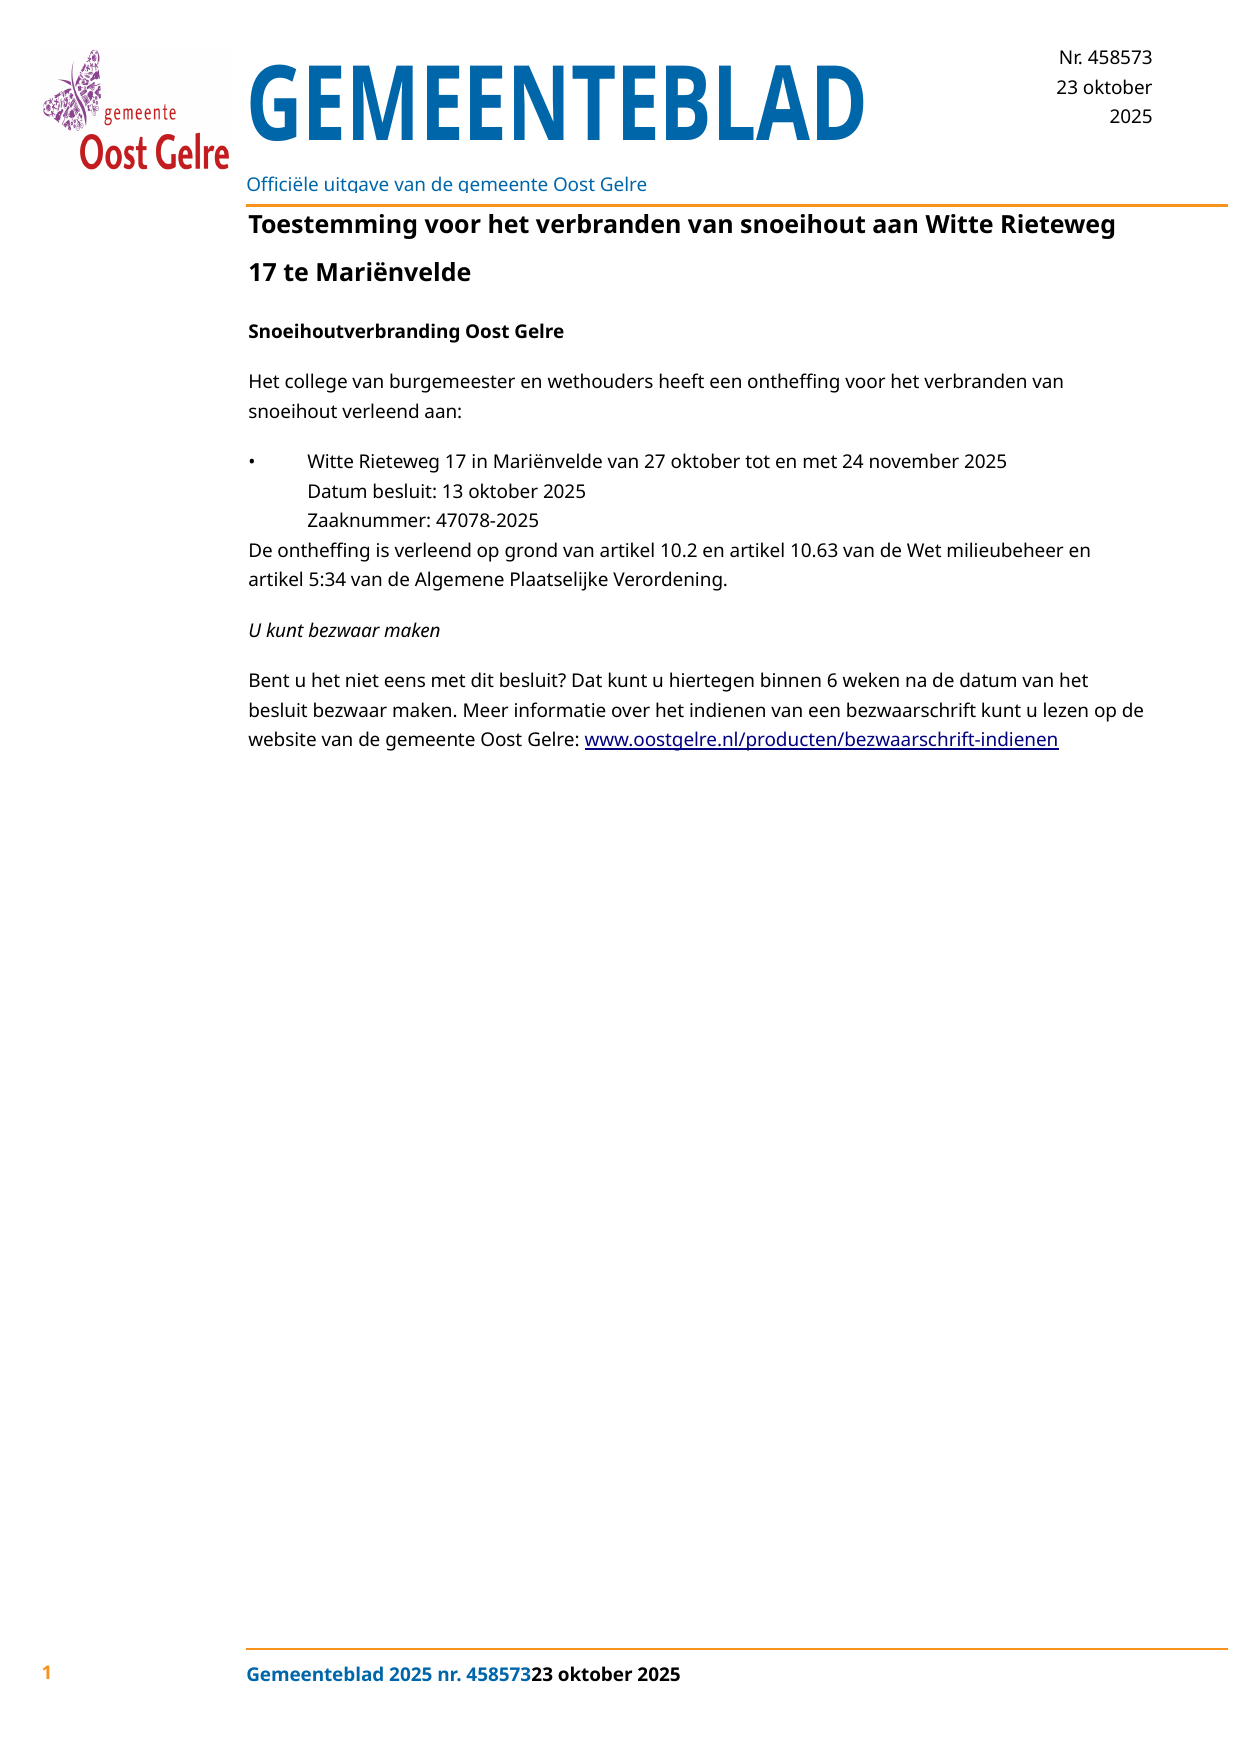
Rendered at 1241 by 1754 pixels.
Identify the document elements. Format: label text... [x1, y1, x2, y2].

text Het college van burgemeester en wethouders heeft een ontheffing voor het verbranden van snoeihout verleend aan: [248, 368, 1152, 424]
text De ontheffing is verleend op grond van artikel 10.2 en artikel 10.63 van de Wet milieubeheer en artikel 5:34 van de Algemene Plaatselijke Verordening. [248, 537, 1152, 592]
text Toestemming voor het verbranden van snoeihout aan Witte Rieteweg 17 te Mariënvelde [248, 207, 1152, 288]
picture [41, 47, 231, 172]
text Bent u het niet eens met dit besluit? Dat kunt u hiertegen binnen 6 weken na de datum van het besluit bezwaar maken. Meer informatie over het indienen van een bezwaarschrift kunt u lezen op de website van de gemeente Oost Gelre: www.oostgelre.nl/producten/bezwaarschrift-indienen [248, 667, 1152, 752]
text U kunt bezwaar maken [248, 617, 1152, 643]
text Snoeihoutverbranding Oost Gelre [248, 318, 1152, 344]
list Datum besluit: 13 oktober 2025 [248, 478, 1152, 504]
list Witte Rieteweg 17 in Mariënvelde van 27 oktober tot en met 24 november 2025 [248, 448, 1152, 474]
list Zaaknummer: 47078-2025 [248, 507, 1152, 533]
